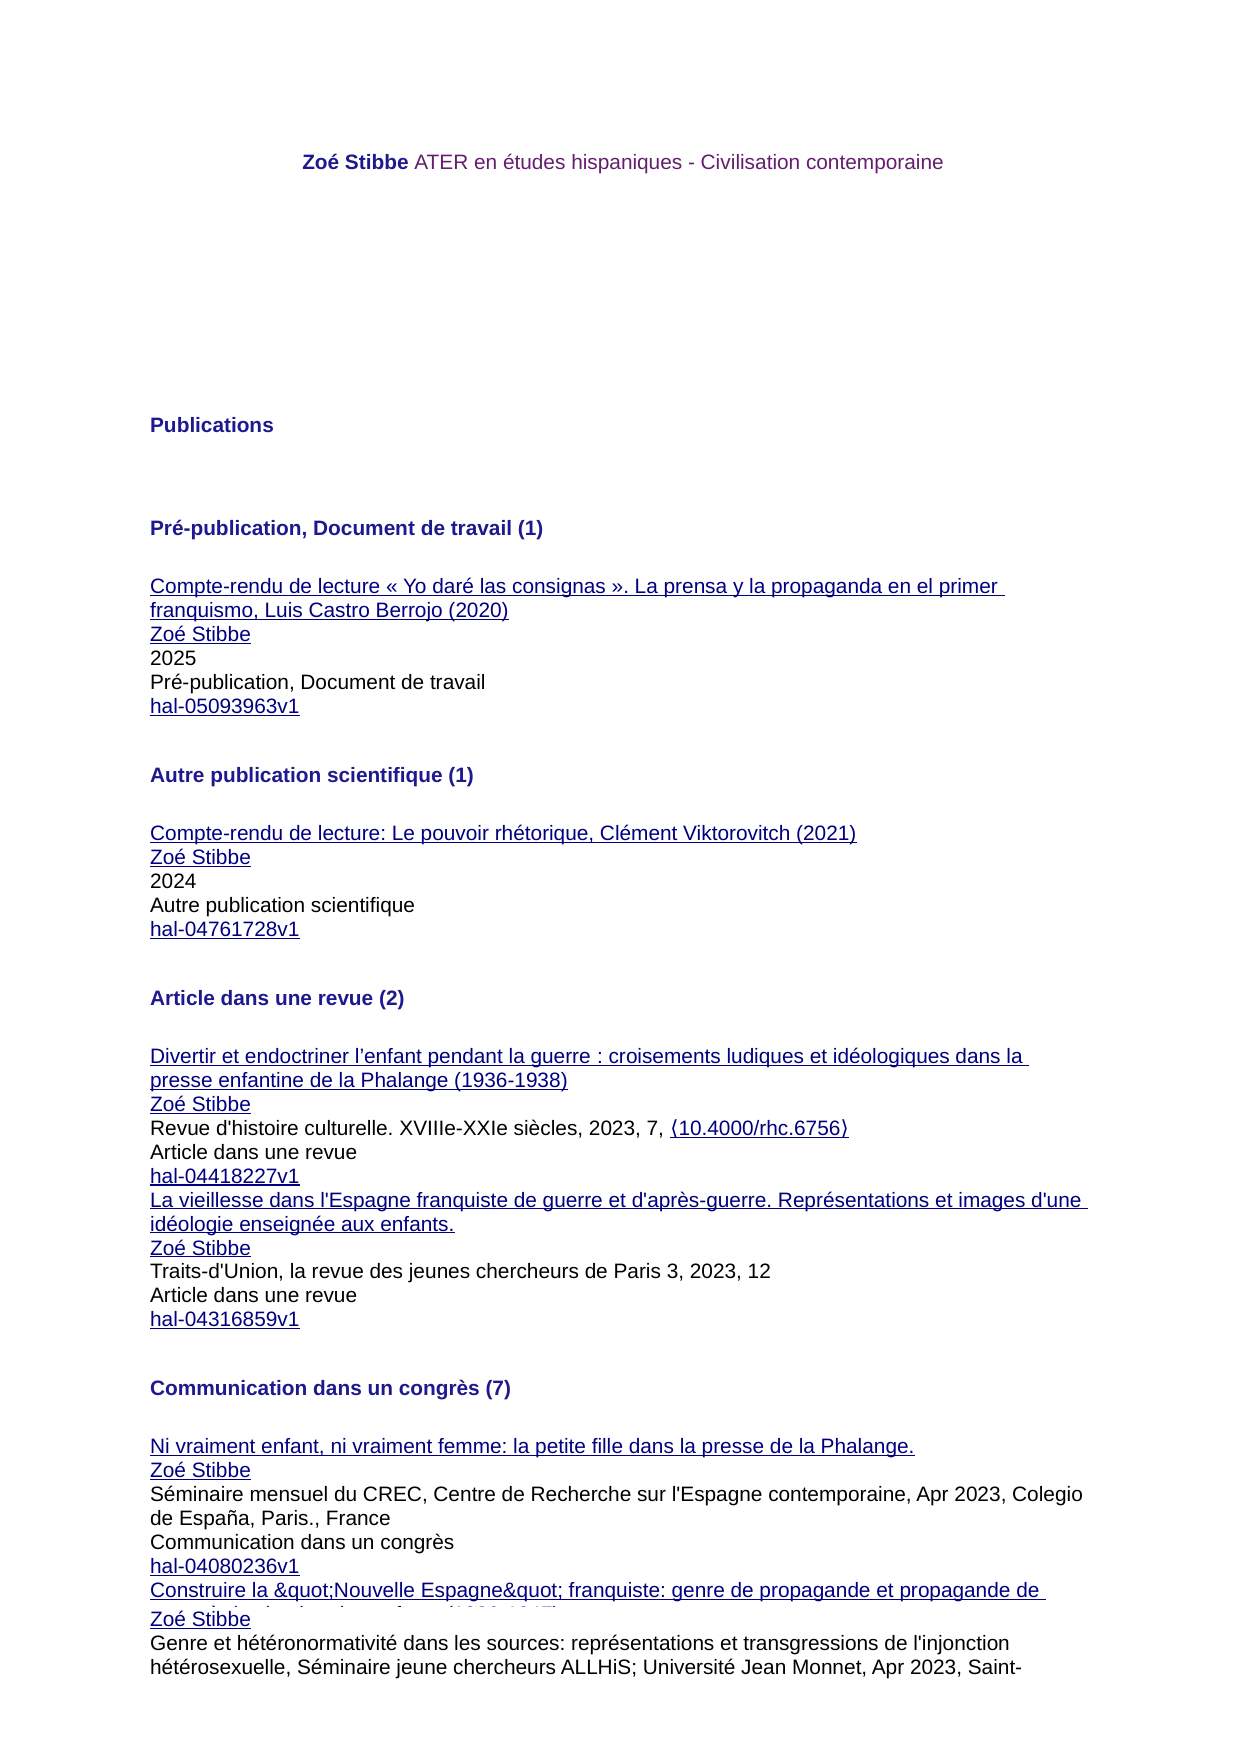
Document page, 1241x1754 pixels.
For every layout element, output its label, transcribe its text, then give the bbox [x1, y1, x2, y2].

subtitle Communication dans un congrès (7) [150, 1376, 1090, 1400]
subtitle Publications [150, 412, 1090, 436]
subtitle Article dans une revue (2) [150, 985, 1090, 1009]
table_header Compte-rendu de lecture « Yo daré las consignas ». La prensa y la propaganda en el primer franquismo, Luis Castro Berrojo (2020) Zoé Stibbe 2025 Pré-publication, Document de travail hal-05093963v1 [150, 574, 1090, 718]
table_cell Construire la &quot;Nouvelle Espagne&quot; franquiste: genre de propagande et propagande de genre à destination des enfants (1936-1947) Zoé Stibbe Genre et hétéronormativité dans les sources: représentations et transgressions de l'injonction hétérosexuelle, Séminaire jeune chercheurs ALLHiS; Université Jean Monnet, Apr 2023, Saint- [150, 1578, 1090, 1679]
table_header Divertir et endoctriner l’enfant pendant la guerre : croisements ludiques et idéologiques dans la presse enfantine de la Phalange (1936-1938) Zoé Stibbe Revue d'histoire culturelle. XVIIIe-XXIe siècles, 2023, 7, ⟨10.4000/rhc.6756⟩ Article dans une revue hal-04418227v1 [150, 1044, 1090, 1187]
subtitle Zoé Stibbe ATER en études hispaniques - Civilisation contemporaine [150, 150, 1090, 174]
table_header Compte-rendu de lecture: Le pouvoir rhétorique, Clément Viktorovitch (2021) Zoé Stibbe 2024 Autre publication scientifique hal-04761728v1 [150, 821, 1090, 941]
table_header Ni vraiment enfant, ni vraiment femme: la petite fille dans la presse de la Phalange. Zoé Stibbe Séminaire mensuel du CREC, Centre de Recherche sur l'Espagne contemporaine, Apr 2023, Colegio de España, Paris., France Communication dans un congrès hal-04080236v1 [150, 1434, 1090, 1578]
subtitle Pré-publication, Document de travail (1) [150, 516, 1090, 539]
table_cell La vieillesse dans l'Espagne franquiste de guerre et d'après-guerre. Représentations et images d'une idéologie enseignée aux enfants. Zoé Stibbe Traits-d'Union, la revue des jeunes chercheurs de Paris 3, 2023, 12 Article dans une revue hal-04316859v1 [150, 1188, 1090, 1331]
subtitle Autre publication scientifique (1) [150, 762, 1090, 786]
